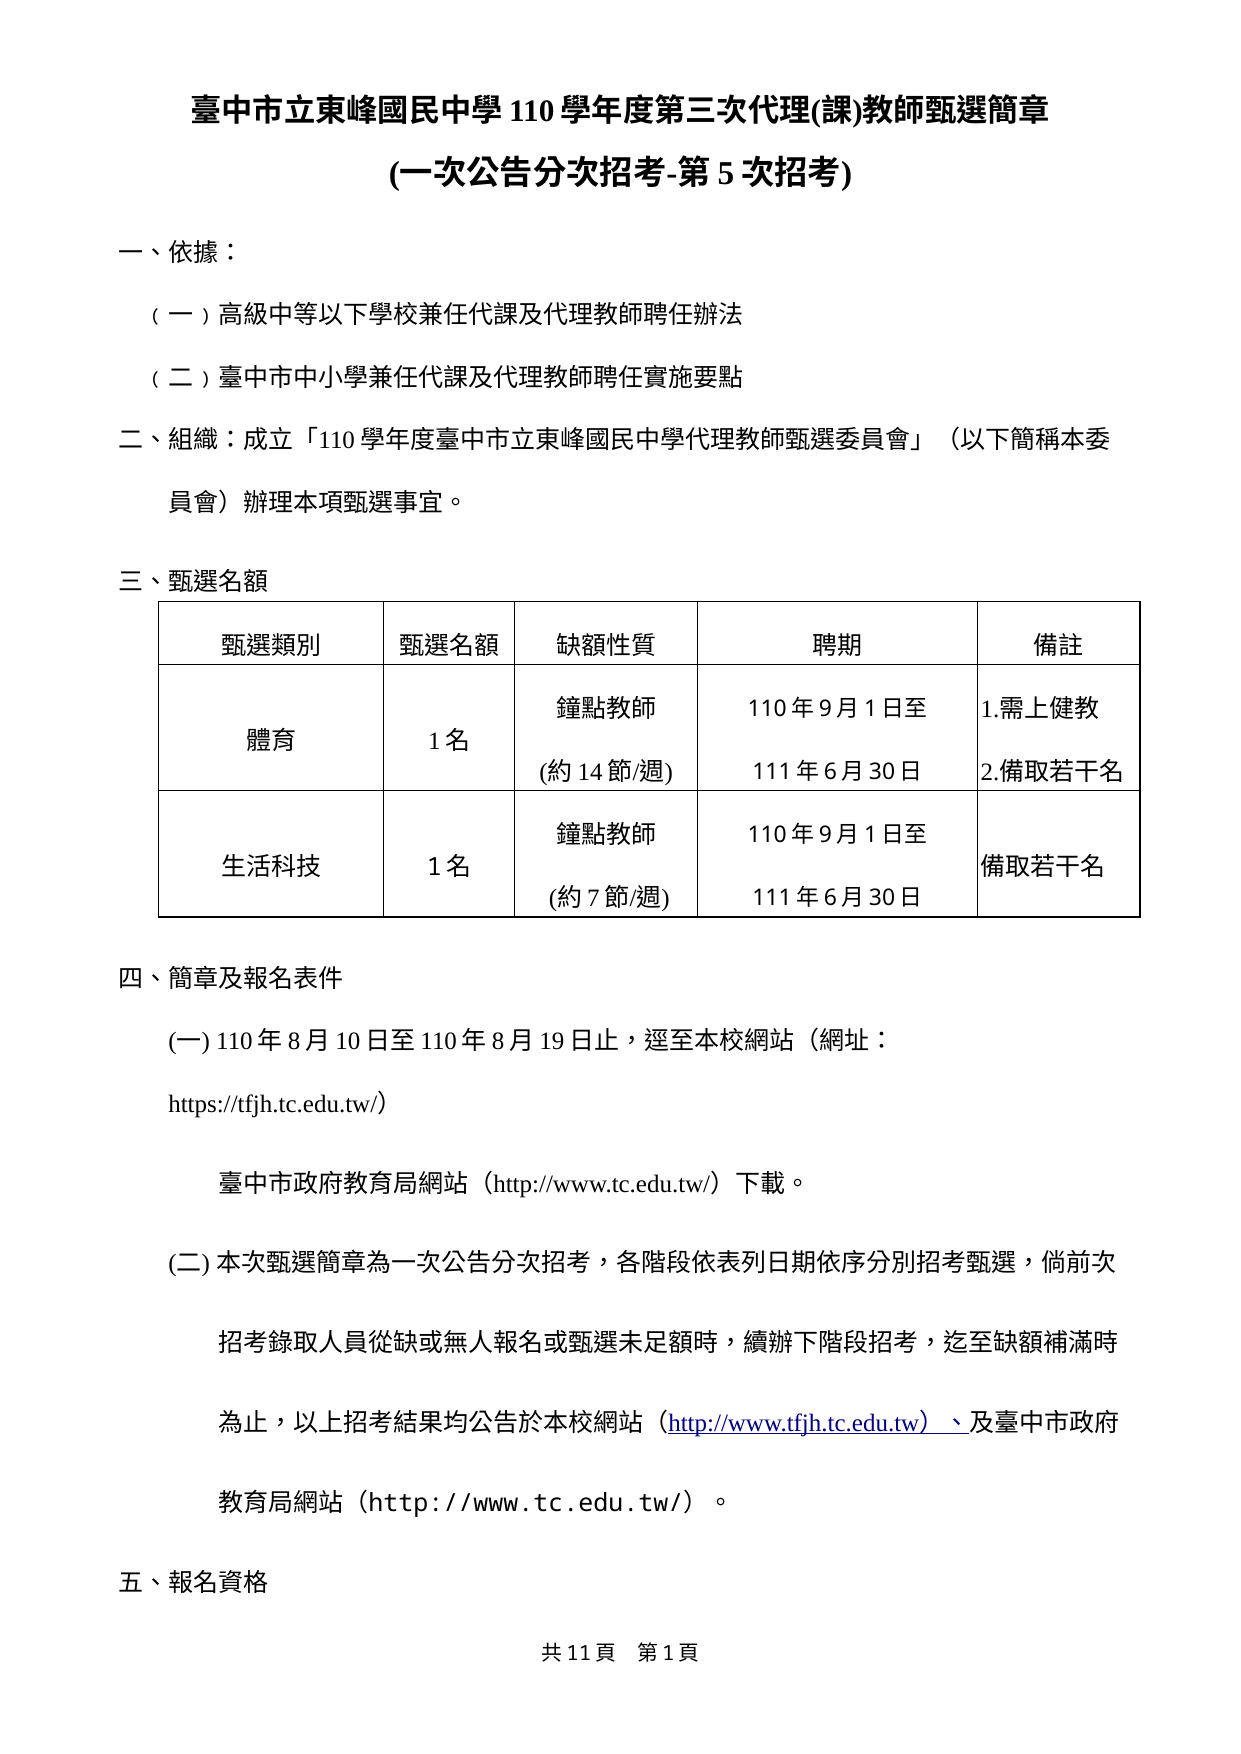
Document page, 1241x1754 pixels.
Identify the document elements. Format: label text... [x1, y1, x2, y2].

text 三、甄選名額 [118, 538, 1122, 601]
table_header 缺額性質 [515, 602, 697, 664]
table_cell 鐘點教師 (約14節/週) [515, 665, 697, 790]
table_cell 備取若干名 [978, 791, 1139, 916]
text 五、報名資格 [118, 1538, 1122, 1601]
text ﹙二﹚臺中市中小學兼任代課及代理教師聘任實施要點 [143, 333, 1122, 396]
text 教育局網站（http://www.tc.edu.tw/）。 [118, 1459, 1122, 1521]
text 為止，以上招考結果均公告於本校網站（http://www.tfjh.tc.edu.tw）、及臺中市政府 [118, 1379, 1122, 1441]
table_header 甄選名額 [384, 602, 514, 664]
text ﹙一﹚高級中等以下學校兼任代課及代理教師聘任辦法 [143, 271, 1122, 333]
text (一次公告分次招考-第5次招考) [118, 129, 1122, 191]
text 二、組織：成立「110學年度臺中市立東峰國民中學代理教師甄選委員會」（以下簡稱本委員會）辦理本項甄選事宜。 [118, 396, 1122, 521]
table_cell 生活科技 [159, 791, 383, 916]
table_cell 1名 [384, 665, 514, 790]
table_cell 1.需上健教 2.備取若干名 [978, 665, 1139, 790]
table_cell 110年9月1日至 111年6月30日 [698, 665, 977, 790]
text (二) 本次甄選簡章為一次公告分次招考，各階段依表列日期依序分別招考甄選，倘前次 [118, 1219, 1122, 1282]
table_cell 1名 [384, 791, 514, 916]
table_cell 體育 [159, 665, 383, 790]
table_header 甄選類別 [159, 602, 383, 664]
text 招考錄取人員從缺或無人報名或甄選未足額時，續辦下階段招考，迄至缺額補滿時 [118, 1299, 1122, 1362]
text 四、簡章及報名表件 (一) 110年8月10日至110年8月19日止，逕至本校網站（網址：https://tfjh.tc.edu.tw/） [118, 935, 1122, 1122]
text 臺中市政府教育局網站（http://www.tc.edu.tw/）下載。 [118, 1139, 1122, 1202]
table_cell 110年9月1日至 111年6月30日 [698, 791, 977, 916]
table_header 聘期 [698, 602, 977, 664]
table_cell 鐘點教師 (約7節/週) [515, 791, 697, 916]
text 臺中市立東峰國民中學110學年度第三次代理(課)教師甄選簡章 [118, 66, 1122, 129]
table_header 備註 [978, 602, 1139, 664]
text 一、依據： [118, 208, 1122, 271]
